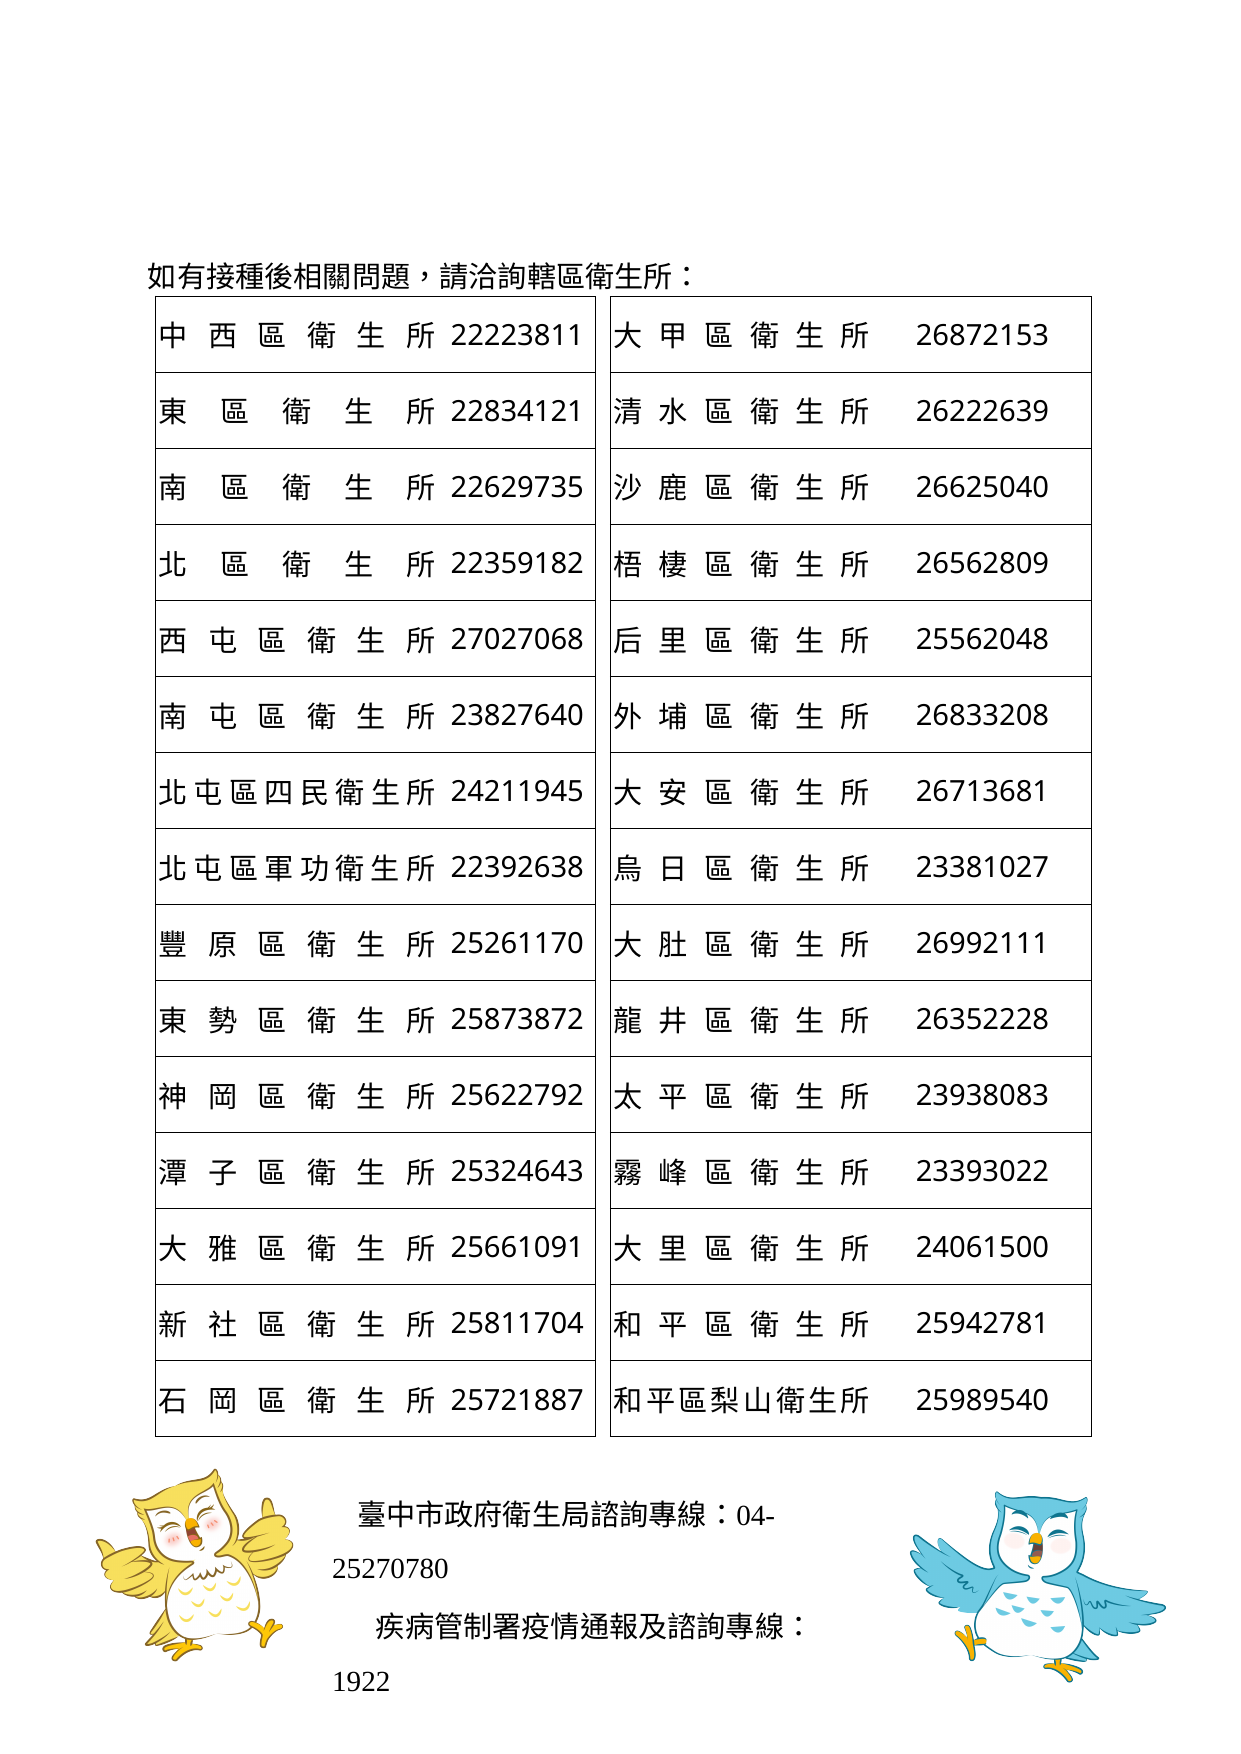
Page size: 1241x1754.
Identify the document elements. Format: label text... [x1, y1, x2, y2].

table_cell 23827640 [439, 677, 595, 752]
table_cell 神岡區衛生所 [156, 1057, 438, 1132]
picture [899, 1480, 1175, 1690]
table_cell 南屯區衛生所 [156, 677, 438, 752]
table_cell 外埔區衛生所 [611, 677, 873, 752]
table_cell [1092, 1208, 1100, 1284]
table_cell 22359182 [439, 525, 595, 600]
table_cell [596, 448, 610, 524]
table_cell [1092, 524, 1100, 600]
table_cell 23393022 [873, 1133, 1091, 1208]
table_cell [596, 600, 610, 676]
table_cell [1092, 752, 1100, 828]
table_header 中西區衛生所 [156, 297, 438, 372]
table_header [596, 296, 610, 372]
table_cell 北區衛生所 [156, 525, 438, 600]
table_cell 太平區衛生所 [611, 1057, 873, 1132]
table_cell 26713681 [873, 753, 1091, 828]
table_cell 22834121 [439, 373, 595, 448]
table_cell 26625040 [873, 449, 1091, 524]
table_header 大甲區衛生所 [611, 297, 873, 372]
table_cell [596, 828, 610, 904]
table_cell [596, 980, 610, 1056]
table_cell 25661091 [439, 1209, 595, 1284]
table_cell 26562809 [873, 525, 1091, 600]
table_cell 26992111 [873, 905, 1091, 980]
table_header [1092, 296, 1100, 372]
table_cell 25811704 [439, 1285, 595, 1360]
table_cell 霧峰區衛生所 [611, 1133, 873, 1208]
text 如有接種後相關問題，請洽詢轄區衛生所： [118, 253, 1137, 296]
table_cell [596, 1284, 610, 1360]
table_cell 豐原區衛生所 [156, 905, 438, 980]
table_cell 24061500 [873, 1209, 1091, 1284]
table_cell [596, 372, 610, 448]
table_cell 大肚區衛生所 [611, 905, 873, 980]
table_cell 23938083 [873, 1057, 1091, 1132]
table_cell [1092, 1132, 1100, 1208]
table_cell 26222639 [873, 373, 1091, 448]
table_cell [1092, 676, 1100, 752]
table_cell [1092, 1284, 1100, 1360]
text 臺中市政府衛生局諮詢專線：04-25270780 [314, 1475, 1137, 1587]
table_cell 26833208 [873, 677, 1091, 752]
table_cell 大雅區衛生所 [156, 1209, 438, 1284]
picture [84, 1459, 313, 1674]
table_cell [596, 904, 610, 980]
table_cell 清水區衛生所 [611, 373, 873, 448]
table_cell 24211945 [439, 753, 595, 828]
table_cell 石岡區衛生所 [156, 1361, 438, 1436]
table_cell [596, 1208, 610, 1284]
table_header 22223811 [439, 297, 595, 372]
table_cell [1092, 372, 1100, 448]
table_cell 東勢區衛生所 [156, 981, 438, 1056]
table_cell [1092, 1056, 1100, 1132]
table_cell 潭子區衛生所 [156, 1133, 438, 1208]
table_cell [1092, 600, 1100, 676]
table_cell [1092, 448, 1100, 524]
table_cell 大里區衛生所 [611, 1209, 873, 1284]
table_cell 23381027 [873, 829, 1091, 904]
table_cell 25942781 [873, 1285, 1091, 1360]
table_cell 22392638 [439, 829, 595, 904]
table_cell 27027068 [439, 601, 595, 676]
table_cell 烏日區衛生所 [611, 829, 873, 904]
table_cell [1092, 1360, 1100, 1436]
table_cell 北屯區軍功衛生所 [156, 829, 438, 904]
table_cell 沙鹿區衛生所 [611, 449, 873, 524]
table_cell 25261170 [439, 905, 595, 980]
table_cell 25622792 [439, 1057, 595, 1132]
table_cell 梧棲區衛生所 [611, 525, 873, 600]
text 疾病管制署疫情通報及諮詢專線：1922 [118, 1587, 1137, 1700]
table_cell 大安區衛生所 [611, 753, 873, 828]
table_cell 北屯區四民衛生所 [156, 753, 438, 828]
table_cell 25721887 [439, 1361, 595, 1436]
table_cell 22629735 [439, 449, 595, 524]
table_cell 25989540 [873, 1361, 1091, 1436]
table_cell [596, 1056, 610, 1132]
table_cell 龍井區衛生所 [611, 981, 873, 1056]
table_cell [596, 676, 610, 752]
table_cell [596, 1132, 610, 1208]
table_cell 和平區衛生所 [611, 1285, 873, 1360]
table_cell [596, 1360, 610, 1436]
table_cell 東區衛生所 [156, 373, 438, 448]
table_cell 25562048 [873, 601, 1091, 676]
table_cell [1092, 904, 1100, 980]
table_cell 南區衛生所 [156, 449, 438, 524]
table_cell [596, 524, 610, 600]
table_cell 25324643 [439, 1133, 595, 1208]
table_cell 新社區衛生所 [156, 1285, 438, 1360]
table_cell 西屯區衛生所 [156, 601, 438, 676]
table_cell 25873872 [439, 981, 595, 1056]
table_cell [596, 752, 610, 828]
table_cell 和平區梨山衛生所 [611, 1361, 873, 1436]
table_cell 后里區衛生所 [611, 601, 873, 676]
table_cell 26352228 [873, 981, 1091, 1056]
table_header 26872153 [873, 297, 1091, 372]
table_cell [1092, 828, 1100, 904]
table_cell [1092, 980, 1100, 1056]
